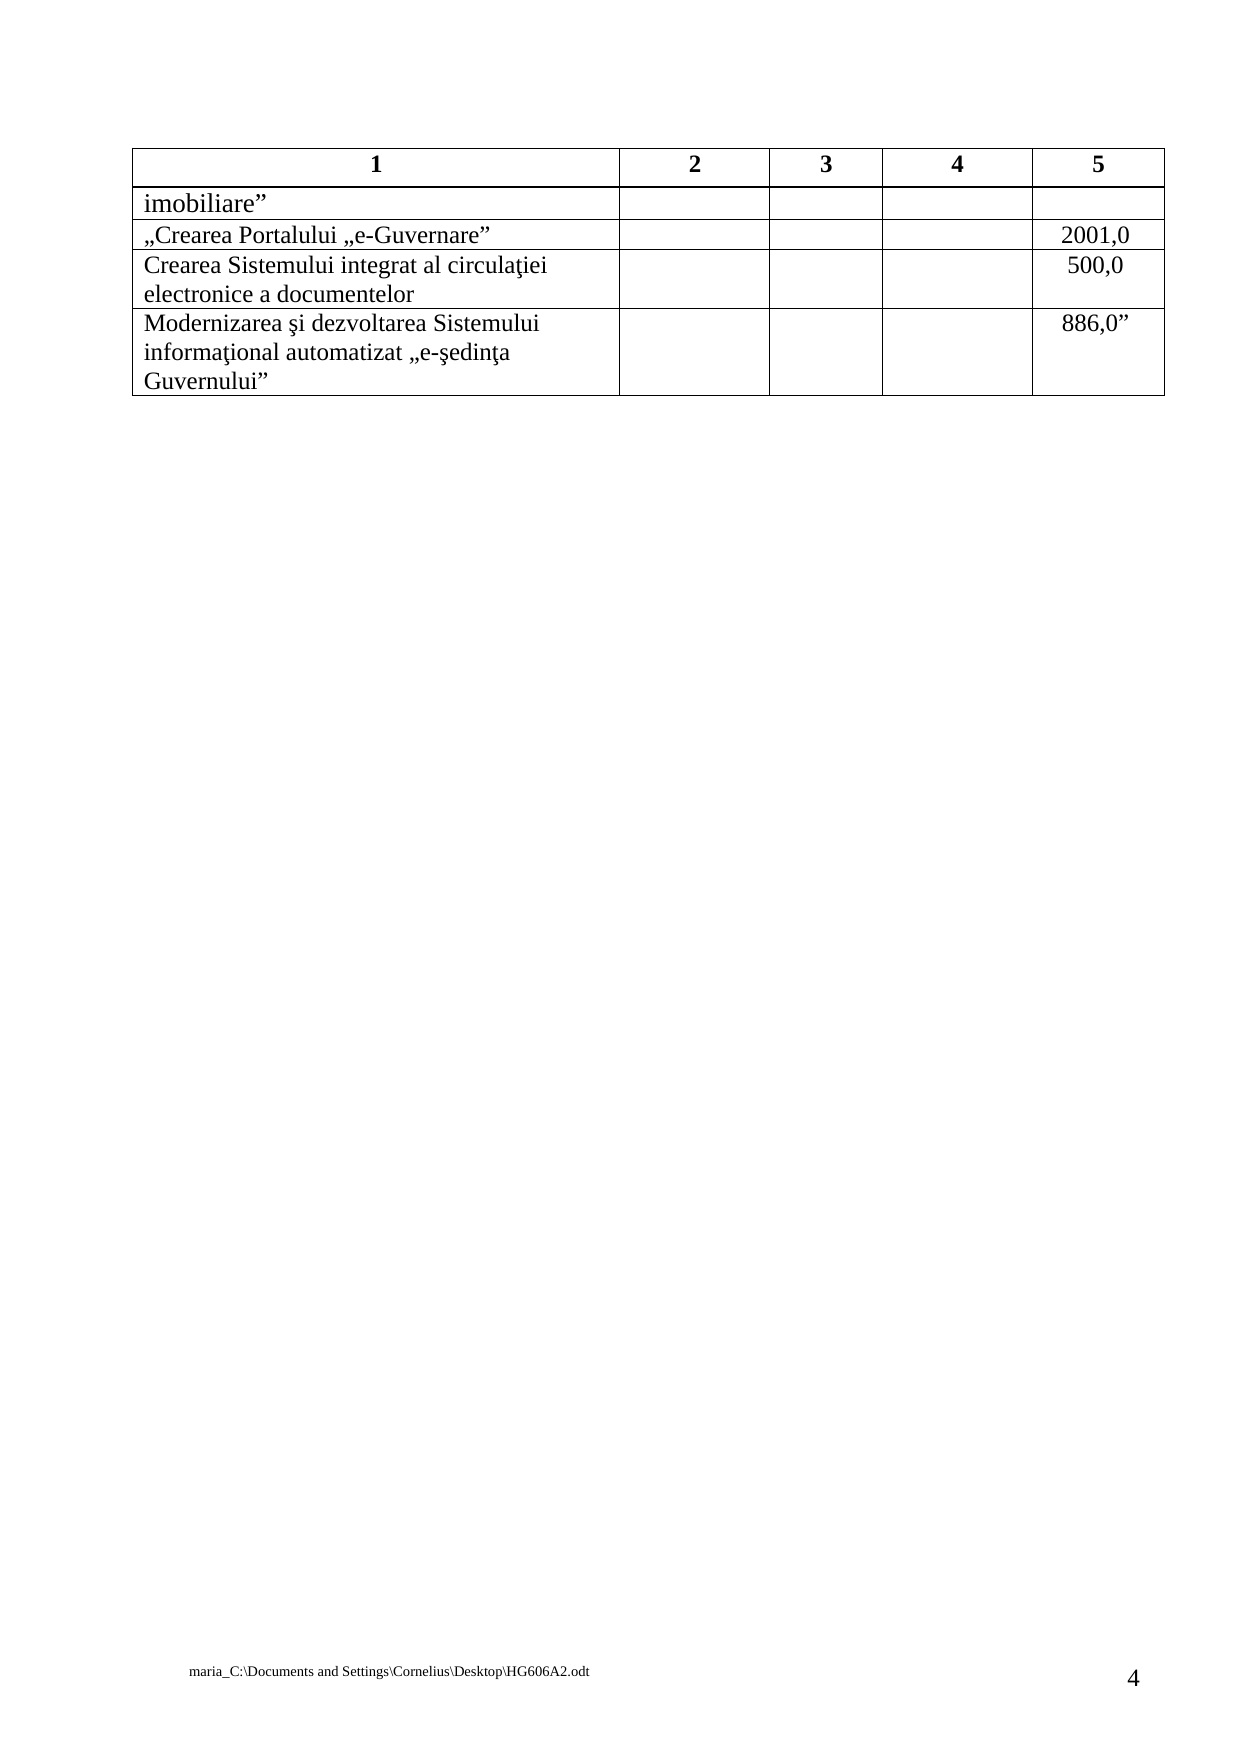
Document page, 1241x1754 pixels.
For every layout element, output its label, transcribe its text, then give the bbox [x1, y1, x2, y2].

table_cell [620, 220, 769, 249]
table_cell [620, 250, 769, 307]
table_cell Crearea Sistemului integrat al circulaţiei electronice a documentelor [133, 250, 619, 307]
table_cell [770, 309, 882, 395]
table_cell „Crearea Portalului „e-Guvernare” [133, 220, 619, 249]
table_cell 886,0” [1033, 309, 1164, 395]
table_cell [770, 250, 882, 307]
table_cell [620, 309, 769, 395]
table_cell [770, 220, 882, 249]
table_cell [883, 220, 1032, 249]
table_cell [1033, 188, 1164, 219]
table_cell 2001,0 [1033, 220, 1164, 249]
table_cell Modernizarea şi dezvoltarea Sistemului informaţional automatizat „e-şedinţa Guvernului” [133, 309, 619, 395]
table_cell [883, 188, 1032, 219]
table_header 2 [620, 149, 769, 186]
table_cell imobiliare” [133, 188, 619, 219]
table_header 4 [883, 149, 1032, 186]
table_cell [883, 309, 1032, 395]
table_cell [770, 188, 882, 219]
table_header 1 [133, 149, 619, 186]
table_cell [620, 188, 769, 219]
table_cell 500,0 [1033, 250, 1164, 307]
table_header 5 [1033, 149, 1164, 186]
table_cell [883, 250, 1032, 307]
table_header 3 [770, 149, 882, 186]
